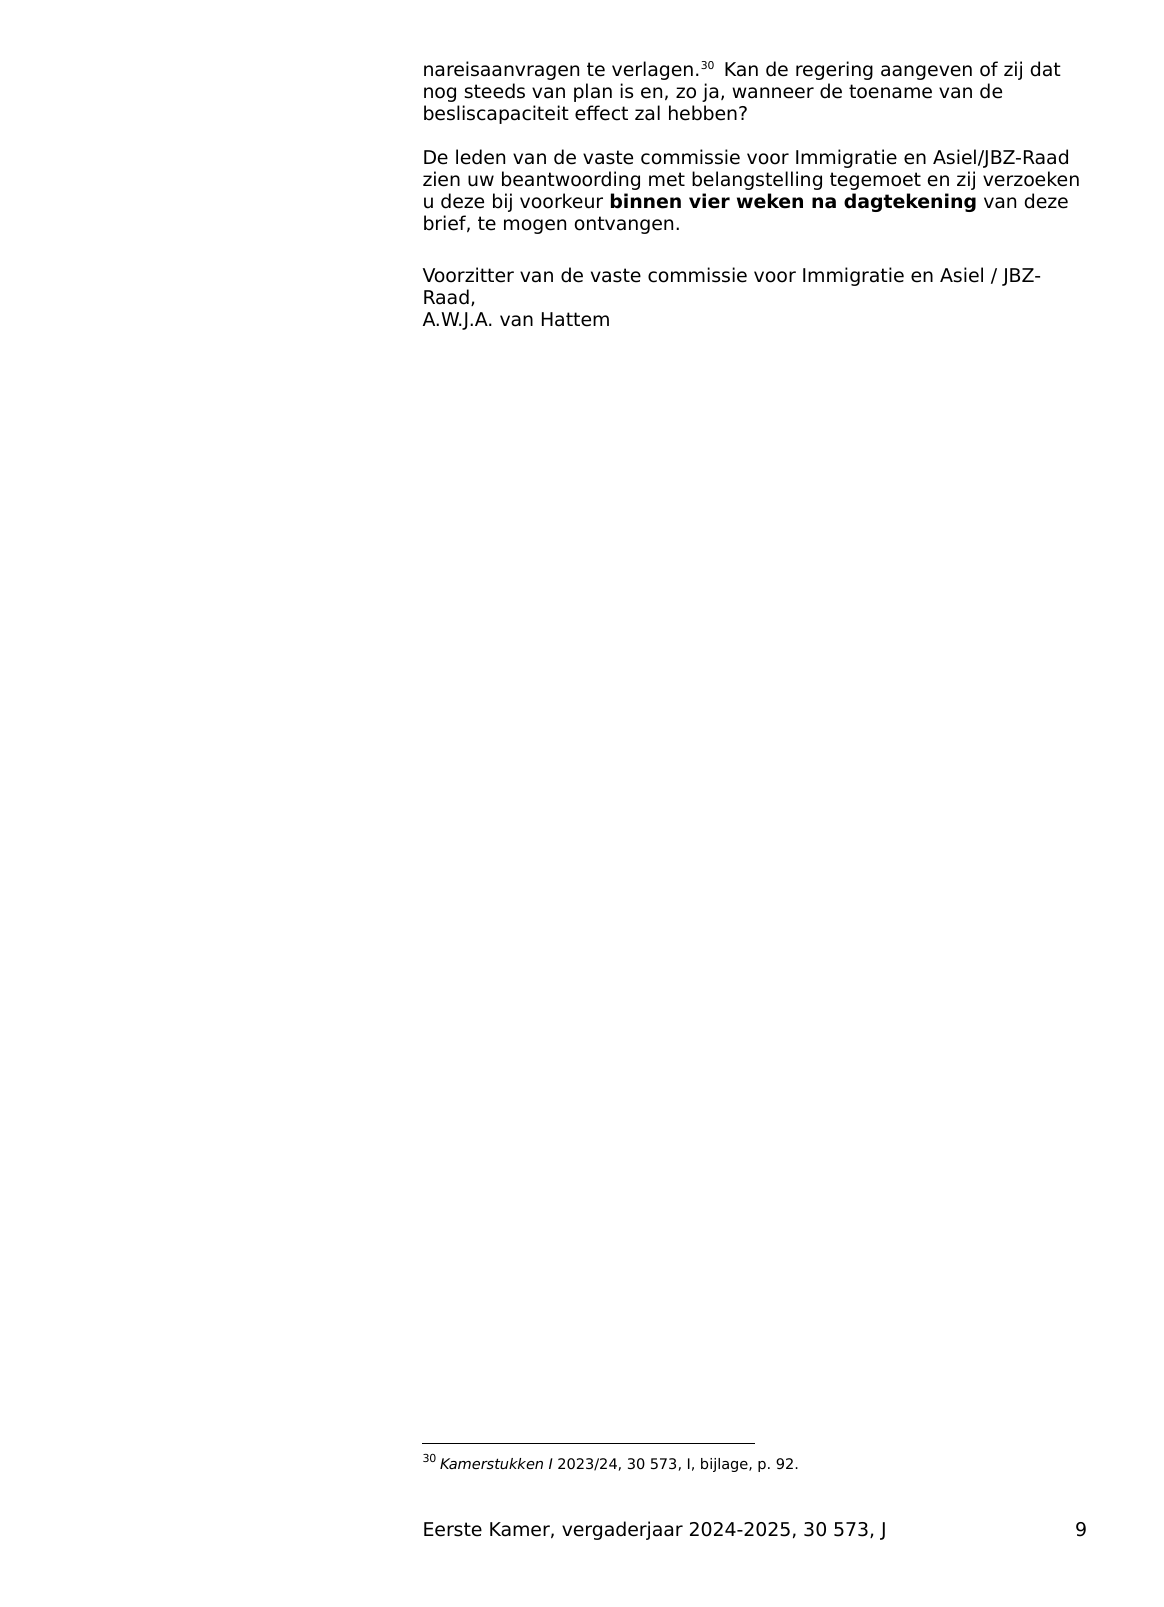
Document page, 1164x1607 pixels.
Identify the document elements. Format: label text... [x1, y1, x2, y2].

text De leden van de vaste commissie voor Immigratie en Asiel/JBZ-Raad zien uw beantwoording met belangstelling tegemoet en zij verzoeken u deze bij voorkeur binnen vier weken na dagtekening van deze brief, te mogen ontvangen. [422, 147, 1087, 235]
text Voorzitter van de vaste commissie voor Immigratie en Asiel / JBZ-Raad, A.W.J.A. van Hattem [422, 265, 1087, 331]
text Kamerstukken I 2023/24, 30 573, I, bijlage, p. 92. [422, 1452, 1087, 1474]
text nareisaanvragen te verlagen. Kan de regering aangeven of zij dat nog steeds van plan is en, zo ja, wanneer de toename van de besliscapaciteit effect zal hebben? [422, 59, 1087, 125]
